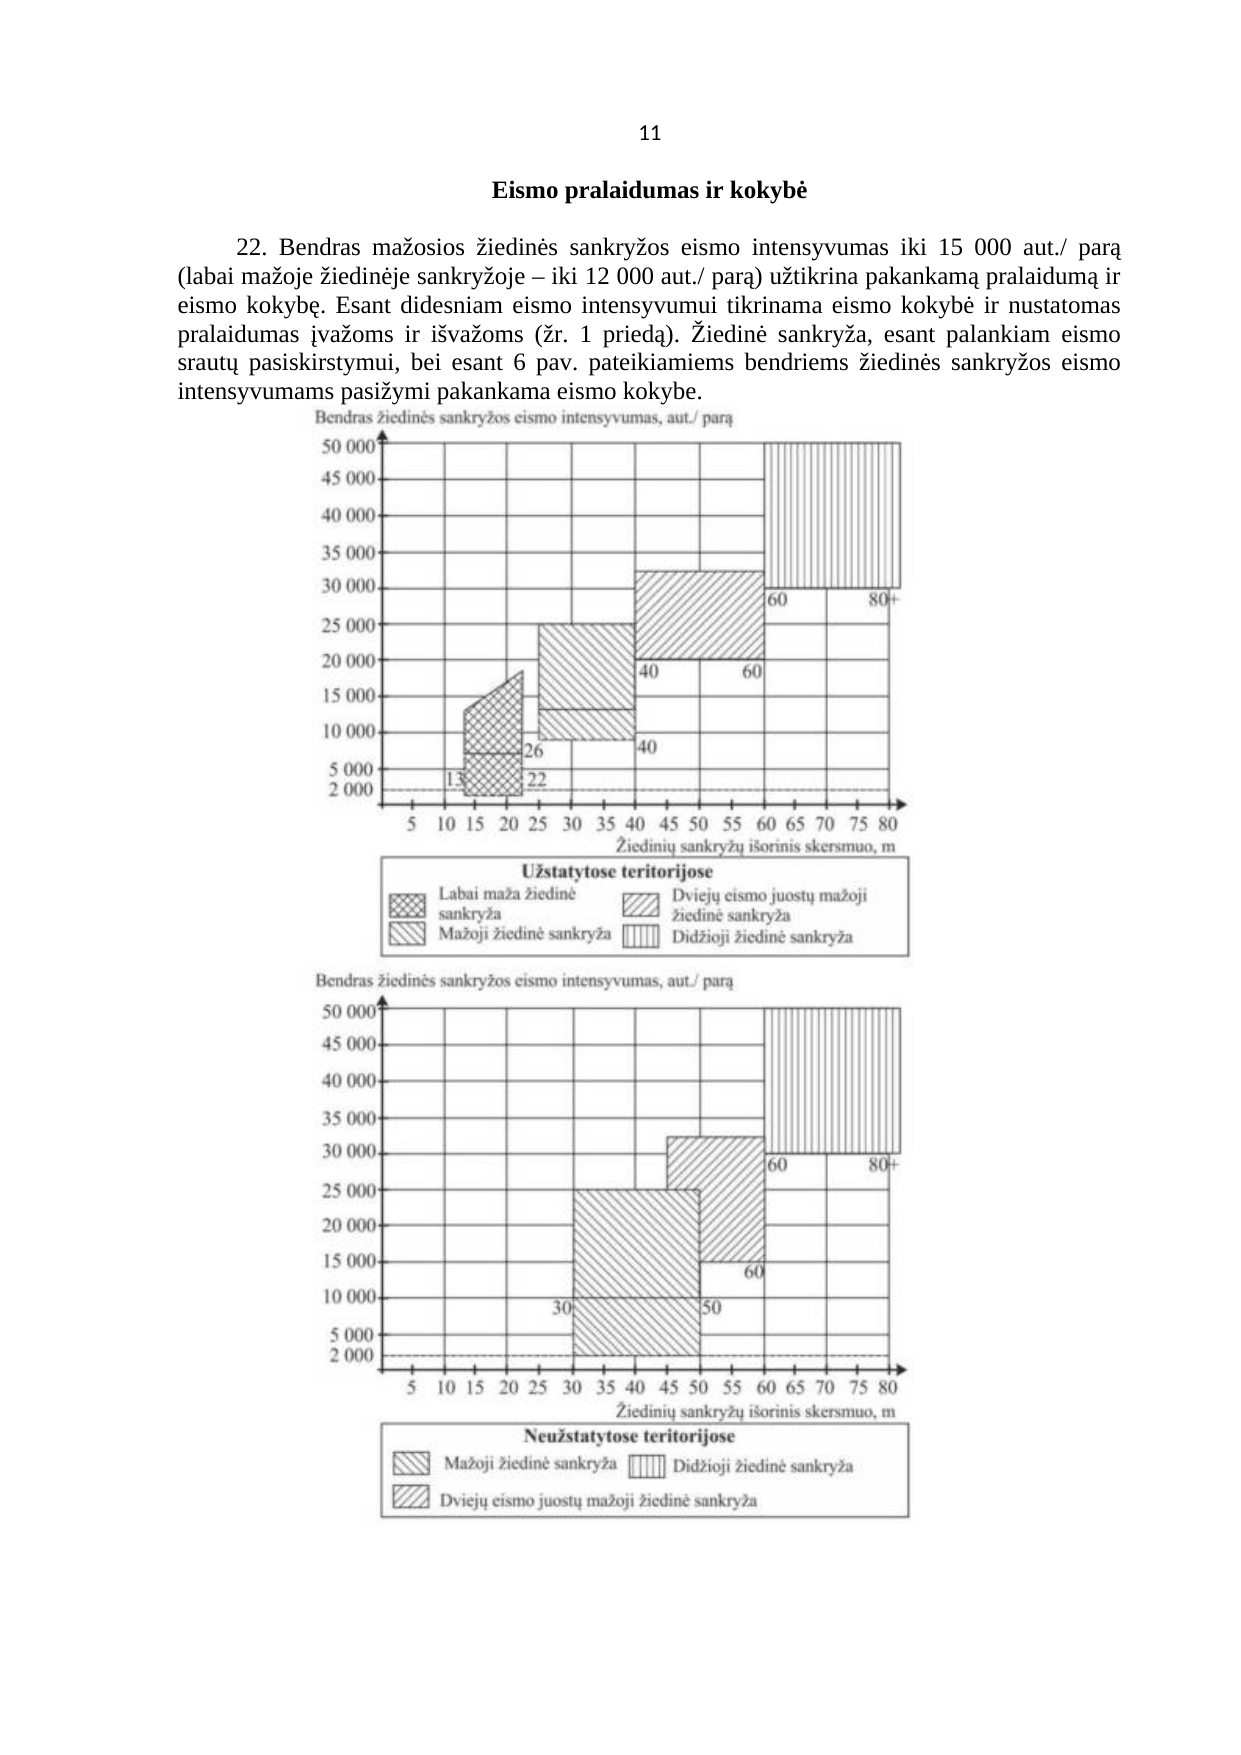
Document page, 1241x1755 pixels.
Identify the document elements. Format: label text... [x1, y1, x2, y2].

text 22. Bendras mažosios žiedinės sankryžos eismo intensyvumas iki 15 000 aut./ parą (labai mažoje žiedinėje sankryžoje – iki 12 000 aut./ parą) užtikrina pakankamą pralaidumą ir eismo kokybę. Esant didesniam eismo intensyvumui tikrinama eismo kokybė ir nustatomas pralaidumas įvažoms ir išvažoms (žr. 1 priedą). Žiedinė sankryža, esant palankiam eismo srautų pasiskirstymui, bei esant 6 pav. pateikiamiems bendriems žiedinės sankryžos eismo intensyvumams pasižymi pakankama eismo kokybe. [177, 232, 1122, 405]
text Eismo pralaidumas ir kokybė [177, 175, 1122, 204]
